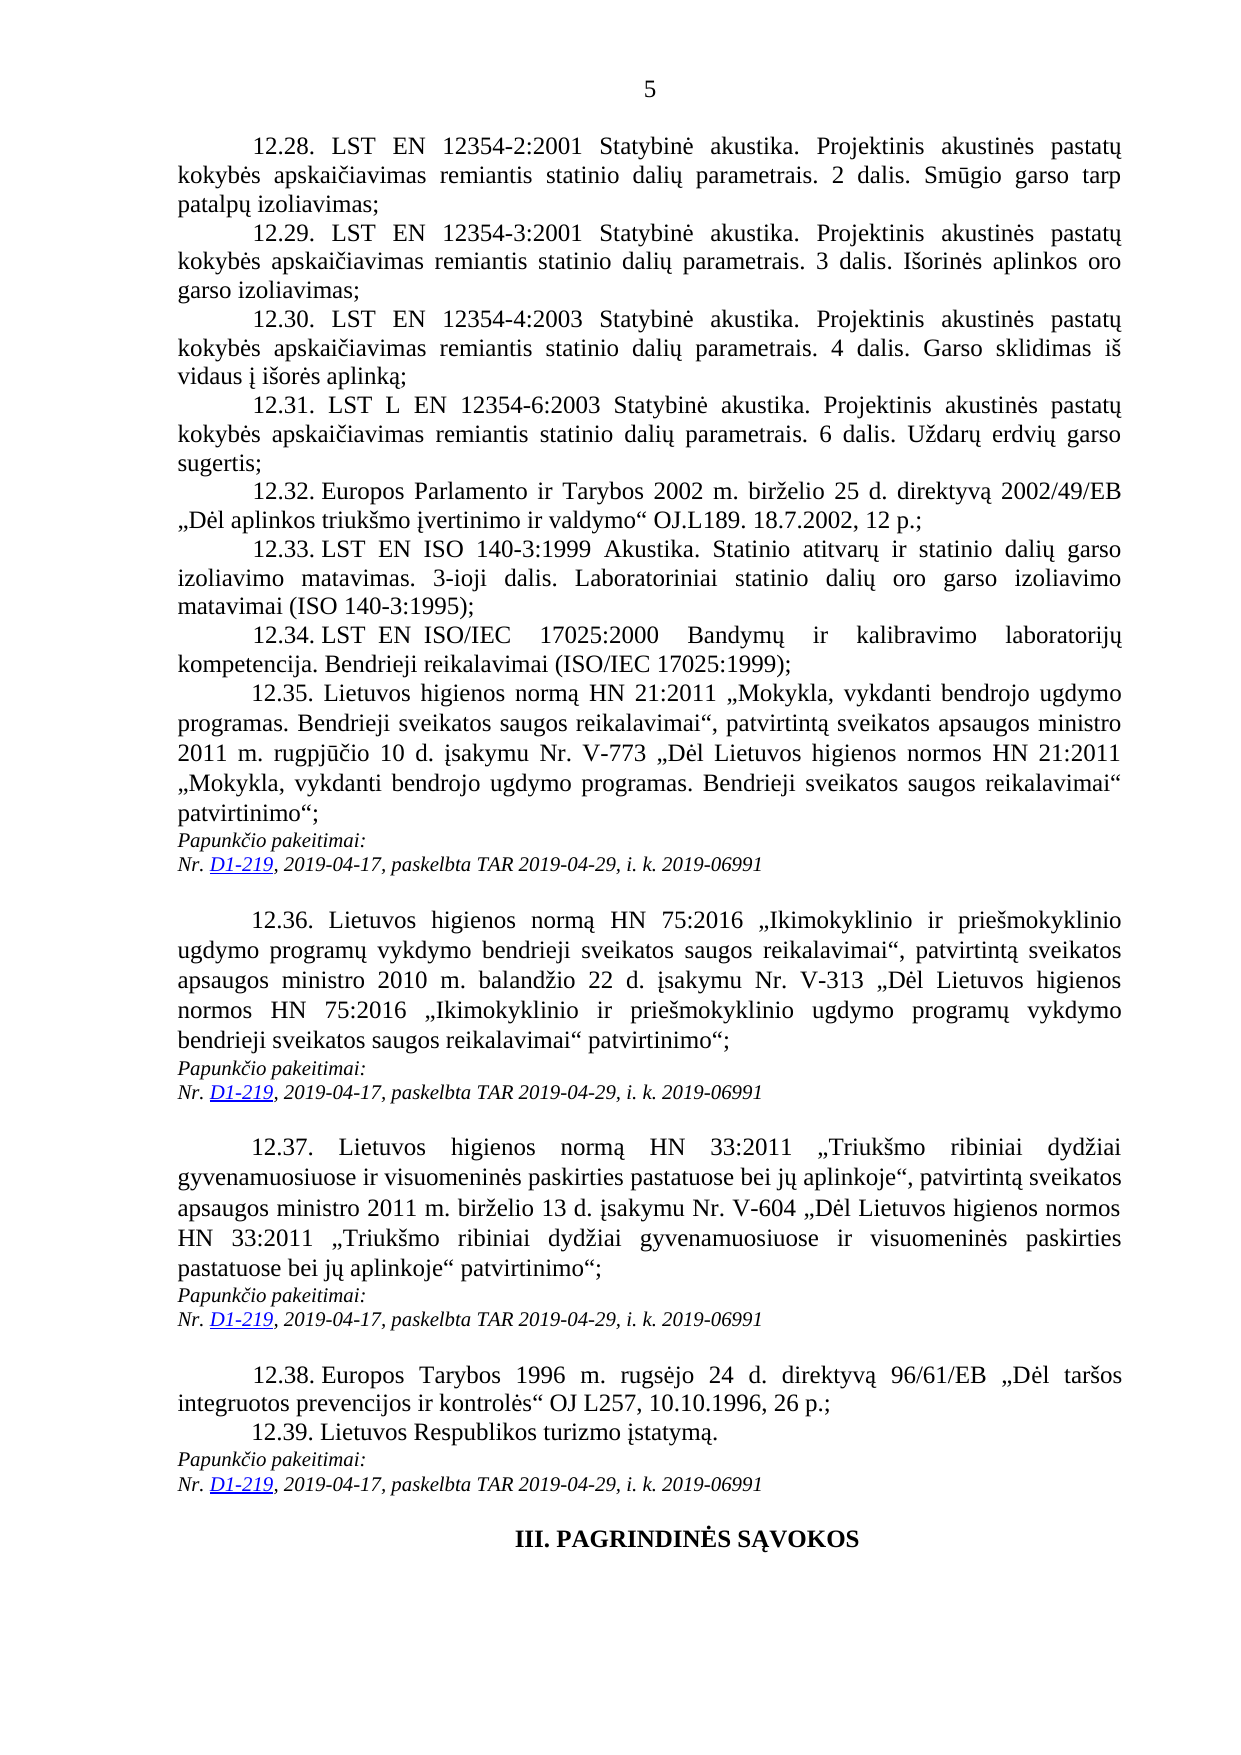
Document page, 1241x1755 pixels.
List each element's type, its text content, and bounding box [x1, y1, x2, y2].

text III. PAGRINDINĖS SĄVOKOS [177, 1524, 1122, 1553]
text 12.28. LST EN 12354-2:2001 Statybinė akustika. Projektinis akustinės pastatų kokybės apskaičiavimas remiantis statinio dalių parametrais. 2 dalis. Smūgio garso tarp patalpų izoliavimas; [177, 131, 1122, 218]
text Nr. D1-219, 2019-04-17, paskelbta TAR 2019-04-29, i. k. 2019-06991 [177, 1079, 1122, 1104]
text 12.30. LST EN 12354-4:2003 Statybinė akustika. Projektinis akustinės pastatų kokybės apskaičiavimas remiantis statinio dalių parametrais. 4 dalis. Garso sklidimas iš vidaus į išorės aplinką; [177, 304, 1122, 390]
text 12.29. LST EN 12354-3:2001 Statybinė akustika. Projektinis akustinės pastatų kokybės apskaičiavimas remiantis statinio dalių parametrais. 3 dalis. Išorinės aplinkos oro garso izoliavimas; [177, 218, 1122, 304]
text 12.37. Lietuvos higienos normą HN 33:2011 „Triukšmo ribiniai dydžiai gyvenamuosiuose ir visuomeninės paskirties pastatuose bei jų aplinkoje“, patvirtintą sveikatos apsaugos ministro 2011 m. birželio 13 d. įsakymu Nr. V-604 „Dėl Lietuvos higienos normos HN 33:2011 „Triukšmo ribiniai dydžiai gyvenamuosiuose ir visuomeninės paskirties pastatuose bei jų aplinkoje“ patvirtinimo“; [177, 1132, 1122, 1282]
text 12.31. LST L EN 12354-6:2003 Statybinė akustika. Projektinis akustinės pastatų kokybės apskaičiavimas remiantis statinio dalių parametrais. 6 dalis. Uždarų erdvių garso sugertis; [177, 390, 1122, 476]
text Papunkčio pakeitimai: [177, 828, 1122, 852]
text 12.33. LST EN ISO 140-3:1999 Akustika. Statinio atitvarų ir statinio dalių garso izoliavimo matavimas. 3-ioji dalis. Laboratoriniai statinio dalių oro garso izoliavimo matavimai (ISO 140-3:1995); [177, 534, 1122, 620]
text Papunkčio pakeitimai: [177, 1056, 1122, 1079]
text 12.32. Europos Parlamento ir Tarybos 2002 m. birželio 25 d. direktyvą 2002/49/EB „Dėl aplinkos triukšmo įvertinimo ir valdymo“ OJ.L189. 18.7.2002, 12 p.; [177, 476, 1122, 534]
text 12.35. Lietuvos higienos normą HN 21:2011 „Mokykla, vykdanti bendrojo ugdymo programas. Bendrieji sveikatos saugos reikalavimai“, patvirtintą sveikatos apsaugos ministro 2011 m. rugpjūčio 10 d. įsakymu Nr. V-773 „Dėl Lietuvos higienos normos HN 21:2011 „Mokykla, vykdanti bendrojo ugdymo programas. Bendrieji sveikatos saugos reikalavimai“ patvirtinimo“; [177, 678, 1122, 827]
text 12.34. LST EN ISO/IEC 17025:2000 Bandymų ir kalibravimo laboratorijų kompetencija. Bendrieji reikalavimai (ISO/IEC 17025:1999); [177, 620, 1122, 678]
text 12.36. Lietuvos higienos normą HN 75:2016 „Ikimokyklinio ir priešmokyklinio ugdymo programų vykdymo bendrieji sveikatos saugos reikalavimai“, patvirtintą sveikatos apsaugos ministro 2010 m. balandžio 22 d. įsakymu Nr. V-313 „Dėl Lietuvos higienos normos HN 75:2016 „Ikimokyklinio ir priešmokyklinio ugdymo programų vykdymo bendrieji sveikatos saugos reikalavimai“ patvirtinimo“; [177, 905, 1122, 1054]
text 12.39. Lietuvos Respublikos turizmo įstatymą. [177, 1417, 1122, 1446]
text 12.38. Europos Tarybos 1996 m. rugsėjo 24 d. direktyvą 96/61/EB „Dėl taršos integruotos prevencijos ir kontrolės“ OJ L257, 10.10.1996, 26 p.; [177, 1360, 1122, 1417]
text Papunkčio pakeitimai: [177, 1283, 1122, 1307]
text Papunkčio pakeitimai: [177, 1447, 1122, 1471]
text Nr. D1-219, 2019-04-17, paskelbta TAR 2019-04-29, i. k. 2019-06991 [177, 852, 1122, 876]
text Nr. D1-219, 2019-04-17, paskelbta TAR 2019-04-29, i. k. 2019-06991 [177, 1307, 1122, 1331]
text Nr. D1-219, 2019-04-17, paskelbta TAR 2019-04-29, i. k. 2019-06991 [177, 1471, 1122, 1496]
